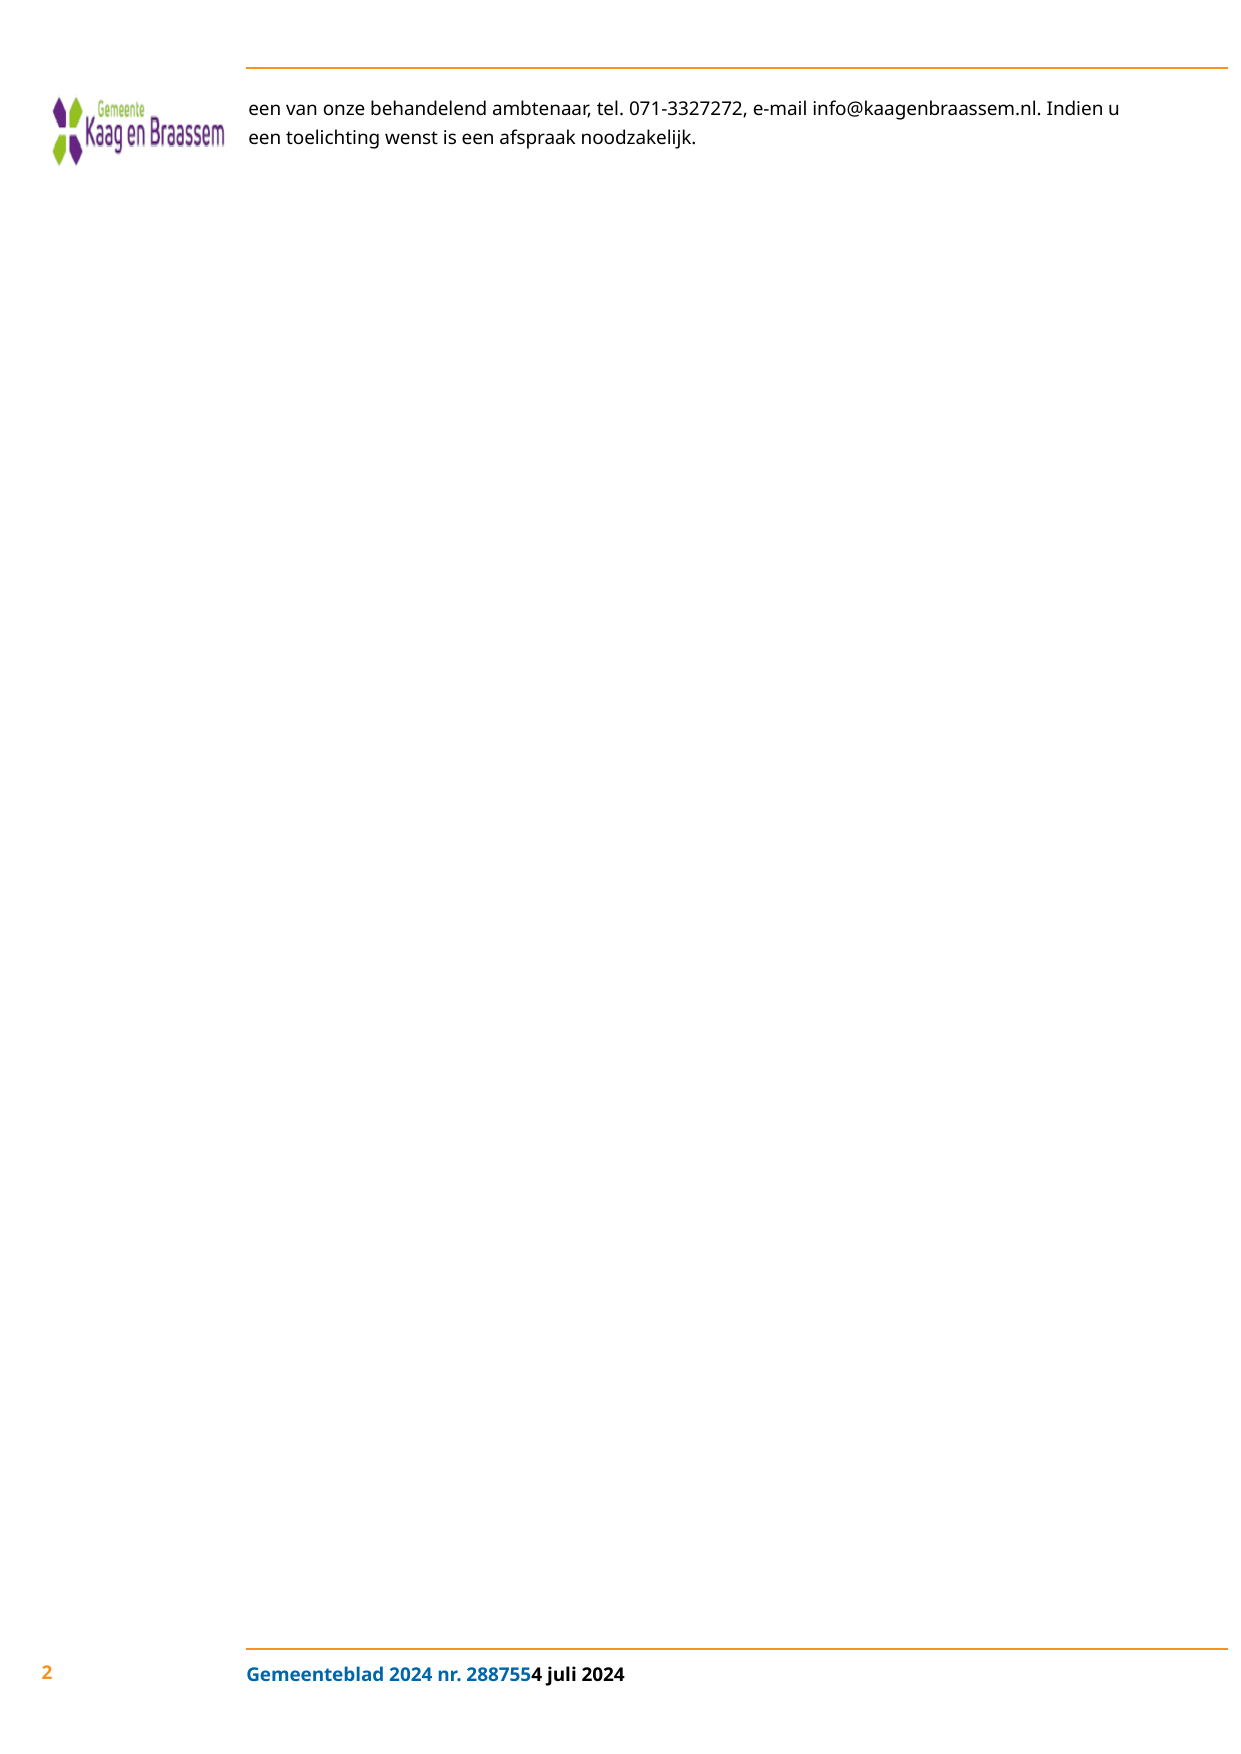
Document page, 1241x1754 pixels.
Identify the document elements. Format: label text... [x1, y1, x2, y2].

picture [41, 47, 231, 172]
text een van onze behandelend ambtenaar, tel. 071-3327272, e-mail info@kaagenbraassem.nl. Indien u een toelichting wenst is een afspraak noodzakelijk. [248, 95, 1152, 150]
